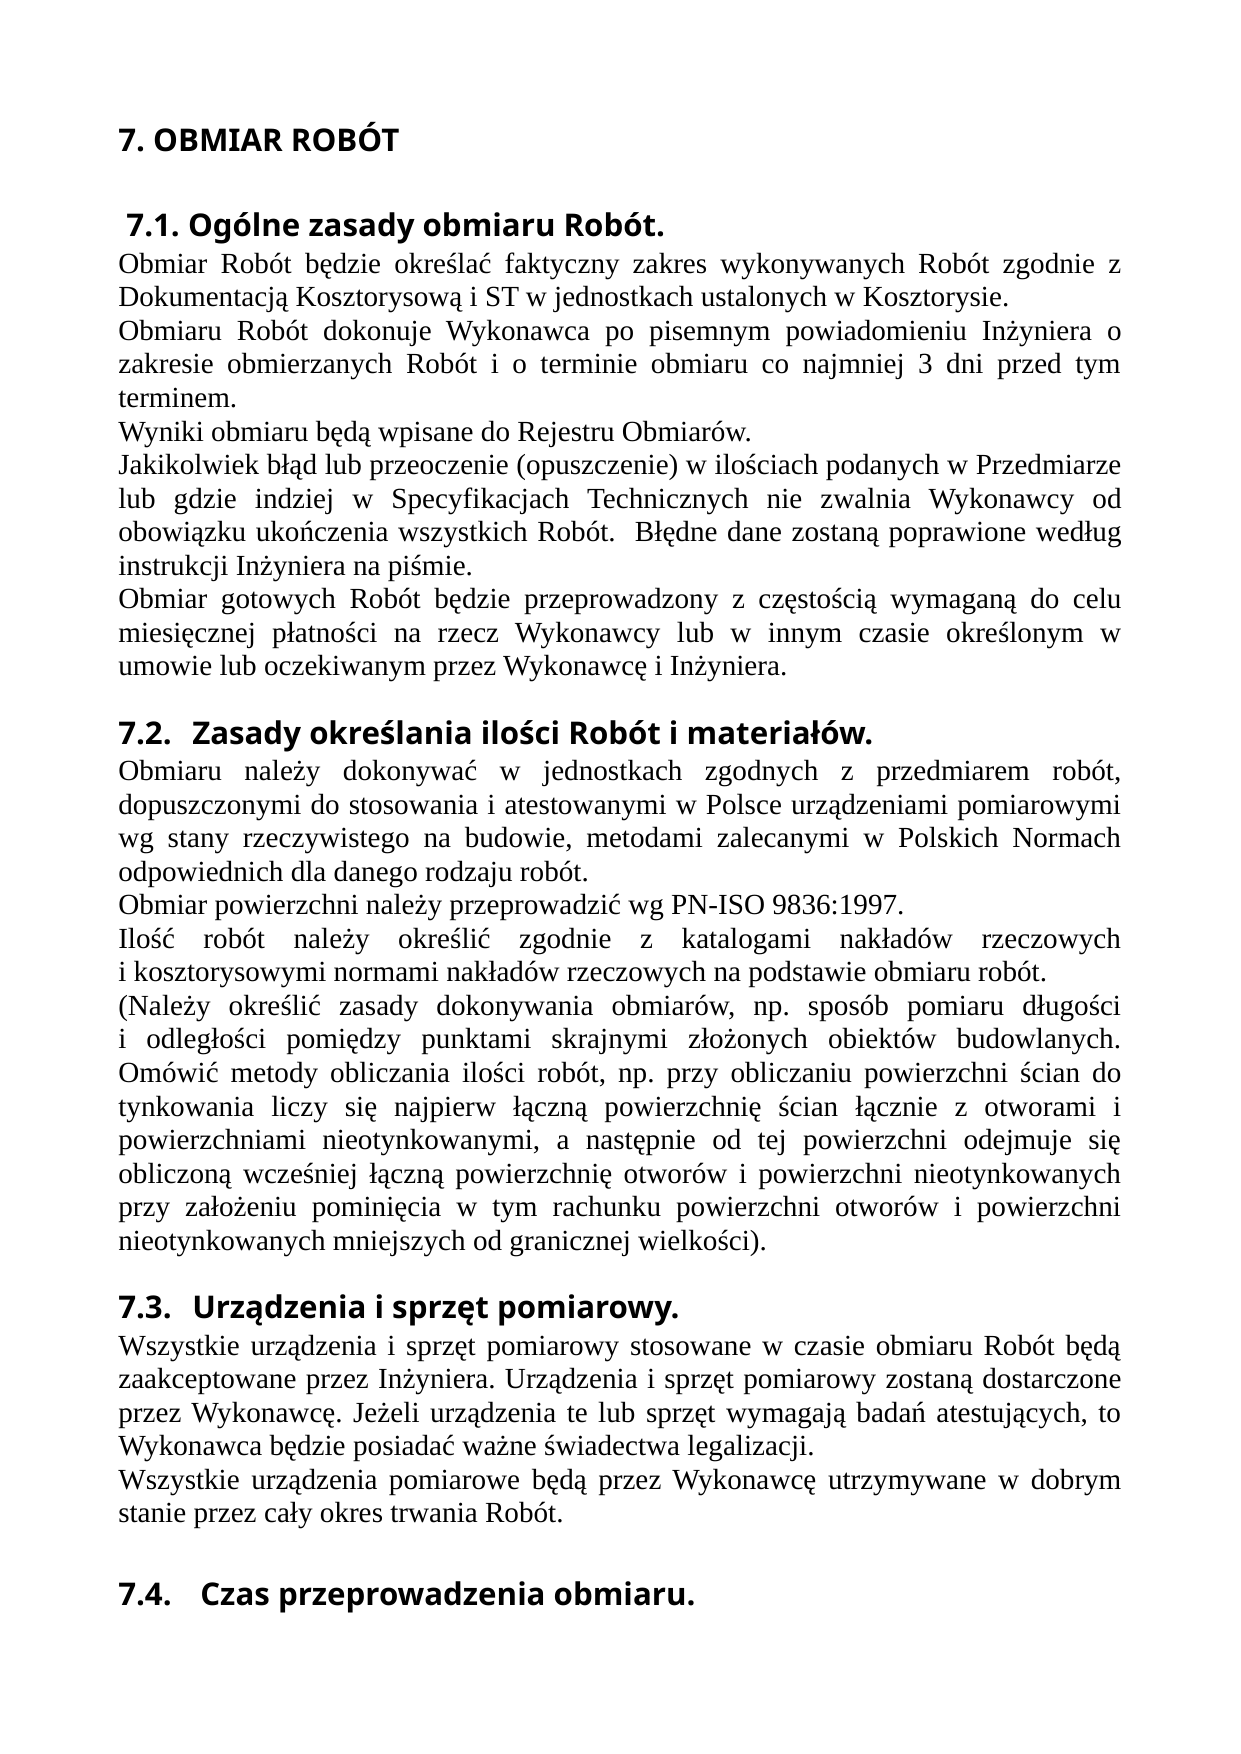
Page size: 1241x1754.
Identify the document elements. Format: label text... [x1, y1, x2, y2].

text 7.3. Urządzenia i sprzęt pomiarowy. [118, 1285, 1122, 1328]
text Obmiar gotowych Robót będzie przeprowadzony z częstością wymaganą do celu miesięcznej płatności na rzecz Wykonawcy lub w innym czasie określonym w umowie lub oczekiwanym przez Wykonawcę i Inżyniera. [118, 581, 1122, 682]
text (Należy określić zasady dokonywania obmiarów, np. sposób pomiaru długości i odległości pomiędzy punktami skrajnymi złożonych obiektów budowlanych. Omówić metody obliczania ilości robót, np. przy obliczaniu powierzchni ścian do tynkowania liczy się najpierw łączną powierzchnię ścian łącznie z otworami i powierzchniami nieotynkowanymi, a następnie od tej powierzchni odejmuje się obliczoną wcześniej łączną powierzchnię otworów i powierzchni nieotynkowanych przy założeniu pominięcia w tym rachunku powierzchni otworów i powierzchni nieotynkowanych mniejszych od granicznej wielkości). [118, 988, 1122, 1256]
text Obmiaru Robót dokonuje Wykonawca po pisemnym powiadomieniu Inżyniera o zakresie obmierzanych Robót i o terminie obmiaru co najmniej 3 dni przed tym terminem. [118, 313, 1122, 414]
text 7.4. Czas przeprowadzenia obmiaru. [118, 1572, 1122, 1614]
text 7. OBMIAR ROBÓT [118, 118, 1122, 161]
text Obmiar powierzchni należy przeprowadzić wg PN-ISO 9836:1997. [118, 887, 1122, 921]
text Obmiar Robót będzie określać faktyczny zakres wykonywanych Robót zgodnie z Dokumentacją Kosztorysową i ST w jednostkach ustalonych w Kosztorysie. [118, 246, 1122, 313]
text 7.1. Ogólne zasady obmiaru Robót. [118, 203, 1122, 246]
text Jakikolwiek błąd lub przeoczenie (opuszczenie) w ilościach podanych w Przedmiarze lub gdzie indziej w Specyfikacjach Technicznych nie zwalnia Wykonawcy od obowiązku ukończenia wszystkich Robót. Błędne dane zostaną poprawione według instrukcji Inżyniera na piśmie. [118, 447, 1122, 581]
text Wszystkie urządzenia pomiarowe będą przez Wykonawcę utrzymywane w dobrym stanie przez cały okres trwania Robót. [118, 1462, 1122, 1529]
text Ilość robót należy określić zgodnie z katalogami nakładów rzeczowych i kosztorysowymi normami nakładów rzeczowych na podstawie obmiaru robót. [118, 921, 1122, 988]
text Obmiaru należy dokonywać w jednostkach zgodnych z przedmiarem robót, dopuszczonymi do stosowania i atestowanymi w Polsce urządzeniami pomiarowymi wg stany rzeczywistego na budowie, metodami zalecanymi w Polskich Normach odpowiednich dla danego rodzaju robót. [118, 753, 1122, 887]
text 7.2. Zasady określania ilości Robót i materiałów. [118, 711, 1122, 753]
text Wszystkie urządzenia i sprzęt pomiarowy stosowane w czasie obmiaru Robót będą zaakceptowane przez Inżyniera. Urządzenia i sprzęt pomiarowy zostaną dostarczone przez Wykonawcę. Jeżeli urządzenia te lub sprzęt wymagają badań atestujących, to Wykonawca będzie posiadać ważne świadectwa legalizacji. [118, 1328, 1122, 1462]
text Wyniki obmiaru będą wpisane do Rejestru Obmiarów. [118, 414, 1122, 447]
